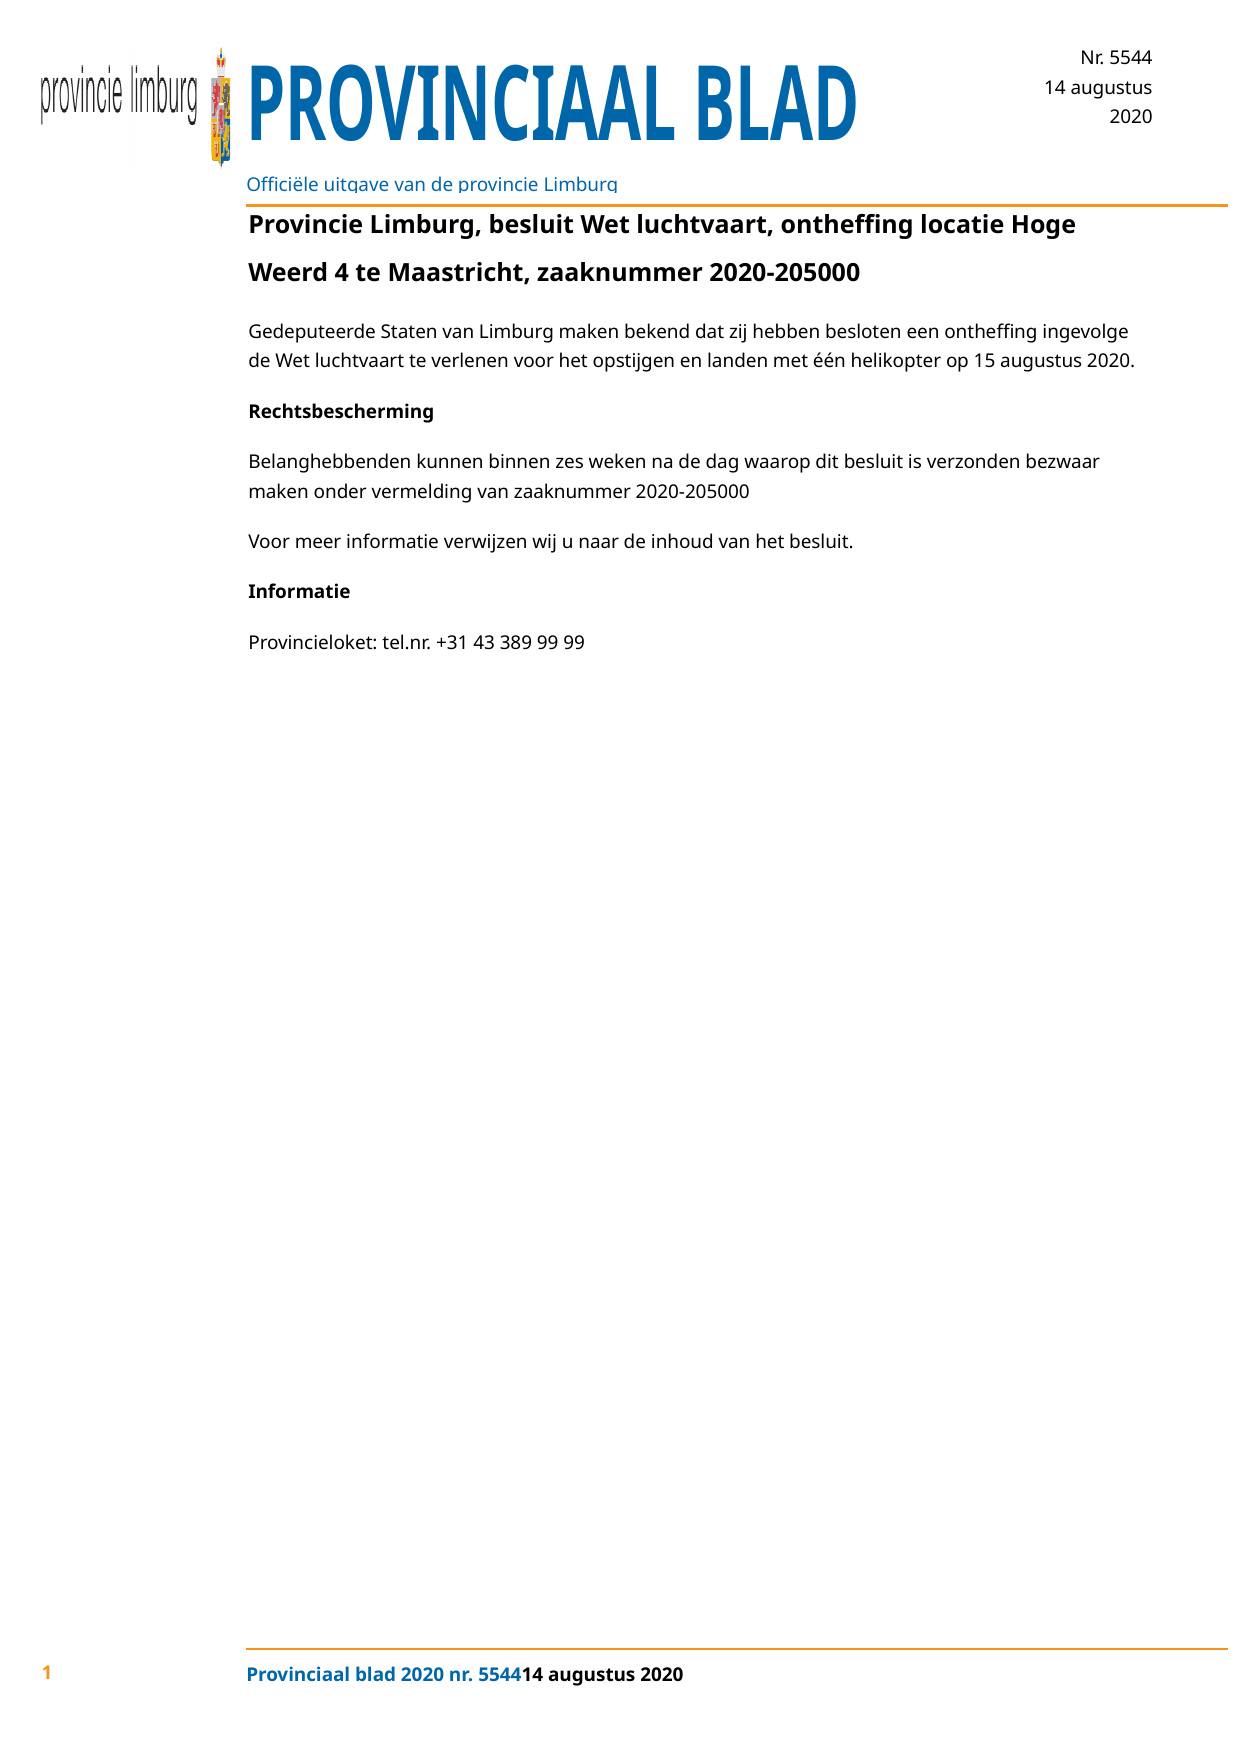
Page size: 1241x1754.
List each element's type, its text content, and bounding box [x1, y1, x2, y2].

text Belanghebbenden kunnen binnen zes weken na de dag waarop dit besluit is verzonden bezwaar maken onder vermelding van zaaknummer 2020-205000 [248, 448, 1152, 504]
text Informatie [248, 579, 1152, 604]
text Provincieloket: tel.nr. +31 43 389 99 99 [248, 629, 1152, 655]
text Gedeputeerde Staten van Limburg maken bekend dat zij hebben besloten een ontheffing ingevolge de Wet luchtvaart te verlenen voor het opstijgen en landen met één helikopter op 15 augustus 2020. [248, 318, 1152, 373]
text Voor meer informatie verwijzen wij u naar de inhoud van het besluit. [248, 528, 1152, 554]
text Rechtsbescherming [248, 398, 1152, 424]
text Provincie Limburg, besluit Wet luchtvaart, ontheffing locatie Hoge Weerd 4 te Maastricht, zaaknummer 2020-205000 [248, 207, 1152, 288]
picture [41, 47, 231, 172]
